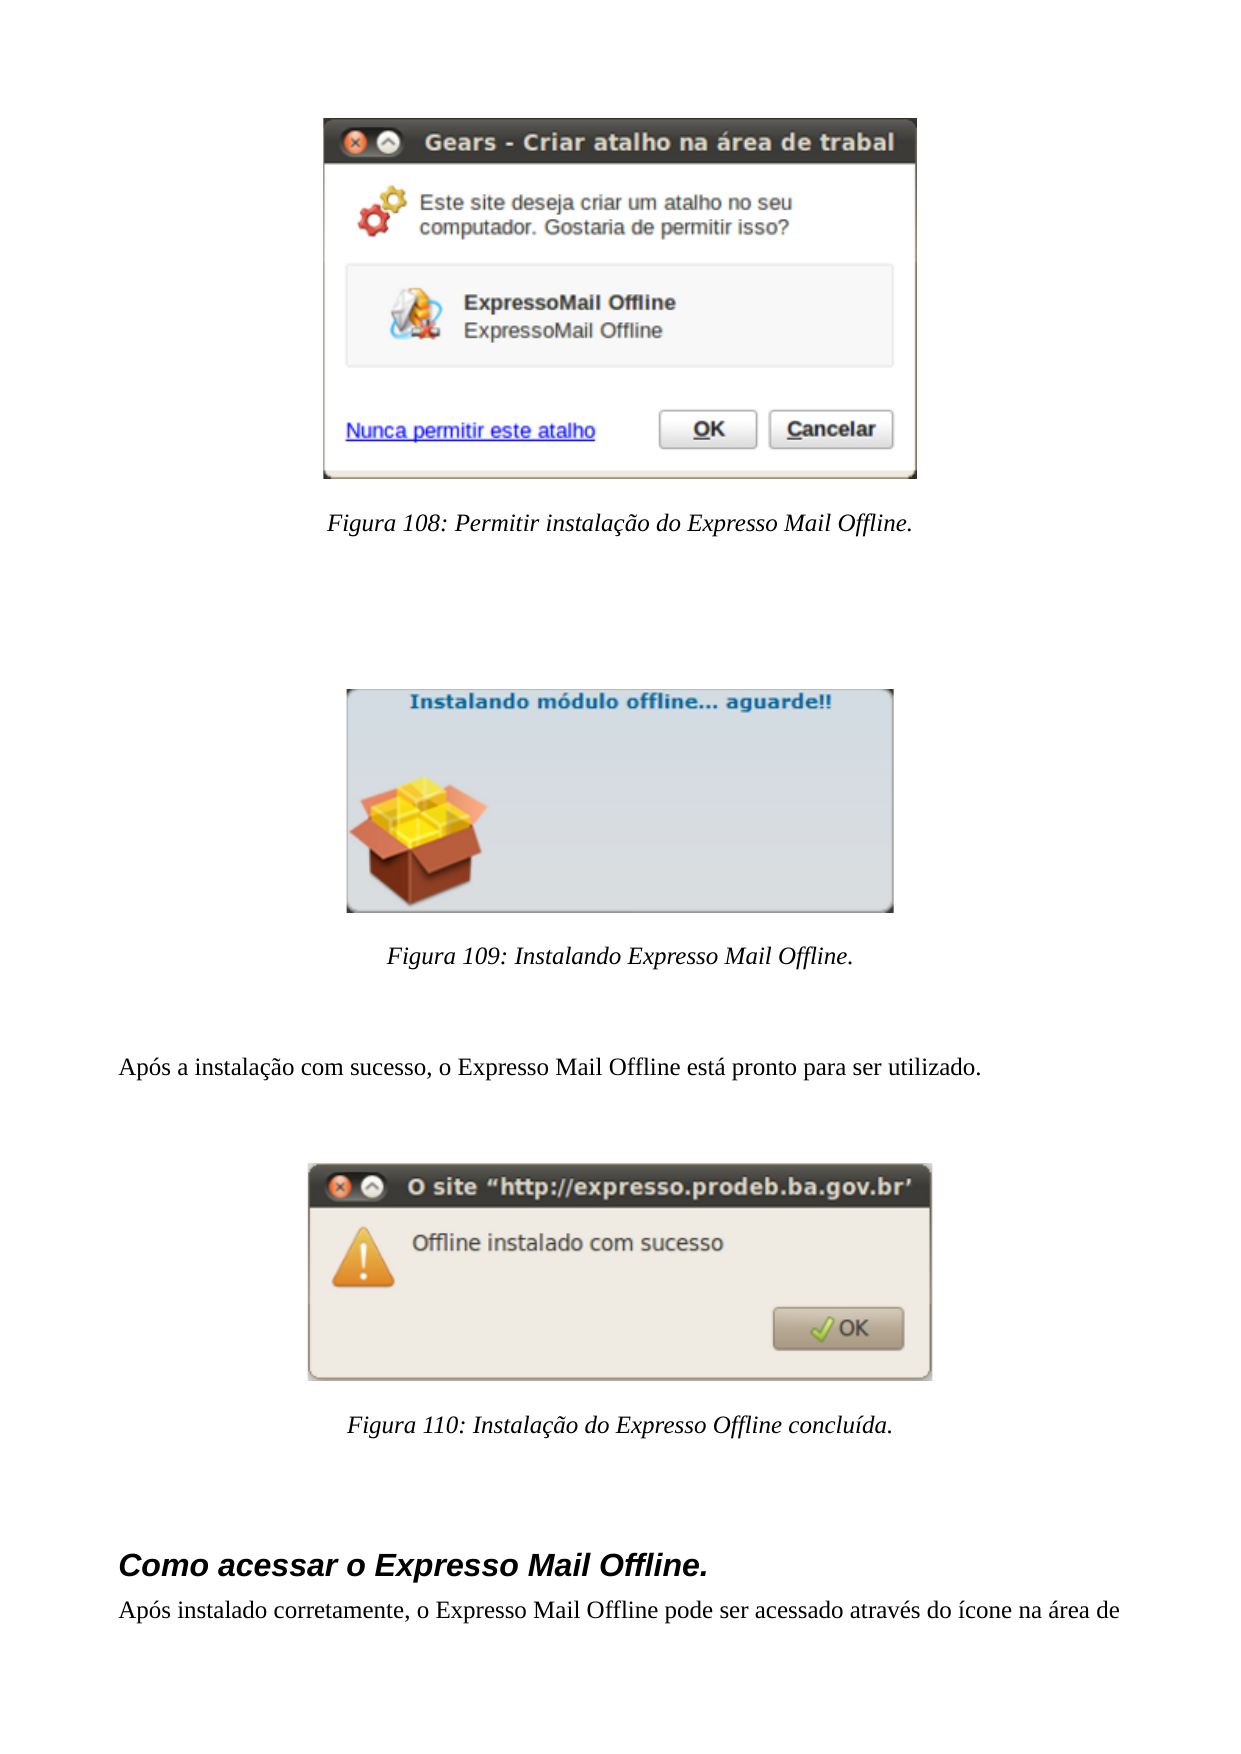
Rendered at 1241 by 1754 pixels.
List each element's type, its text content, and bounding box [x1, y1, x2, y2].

subtitle Como acessar o Expresso Mail Offline. [118, 1546, 1122, 1583]
text Figura 110: Instalação do Expresso Offline concluída. [118, 1164, 1122, 1438]
picture [323, 118, 917, 479]
text Após a instalação com sucesso, o Expresso Mail Offline está pronto para ser utilizado. [118, 1052, 1122, 1081]
picture [307, 1163, 933, 1381]
picture [346, 689, 894, 913]
text Figura 108: Permitir instalação do Expresso Mail Offline. [118, 118, 1122, 537]
text Figura 109: Instalando Expresso Mail Offline. [118, 689, 1122, 970]
text Após instalado corretamente, o Expresso Mail Offline pode ser acessado através do ícone na área de [118, 1595, 1122, 1624]
